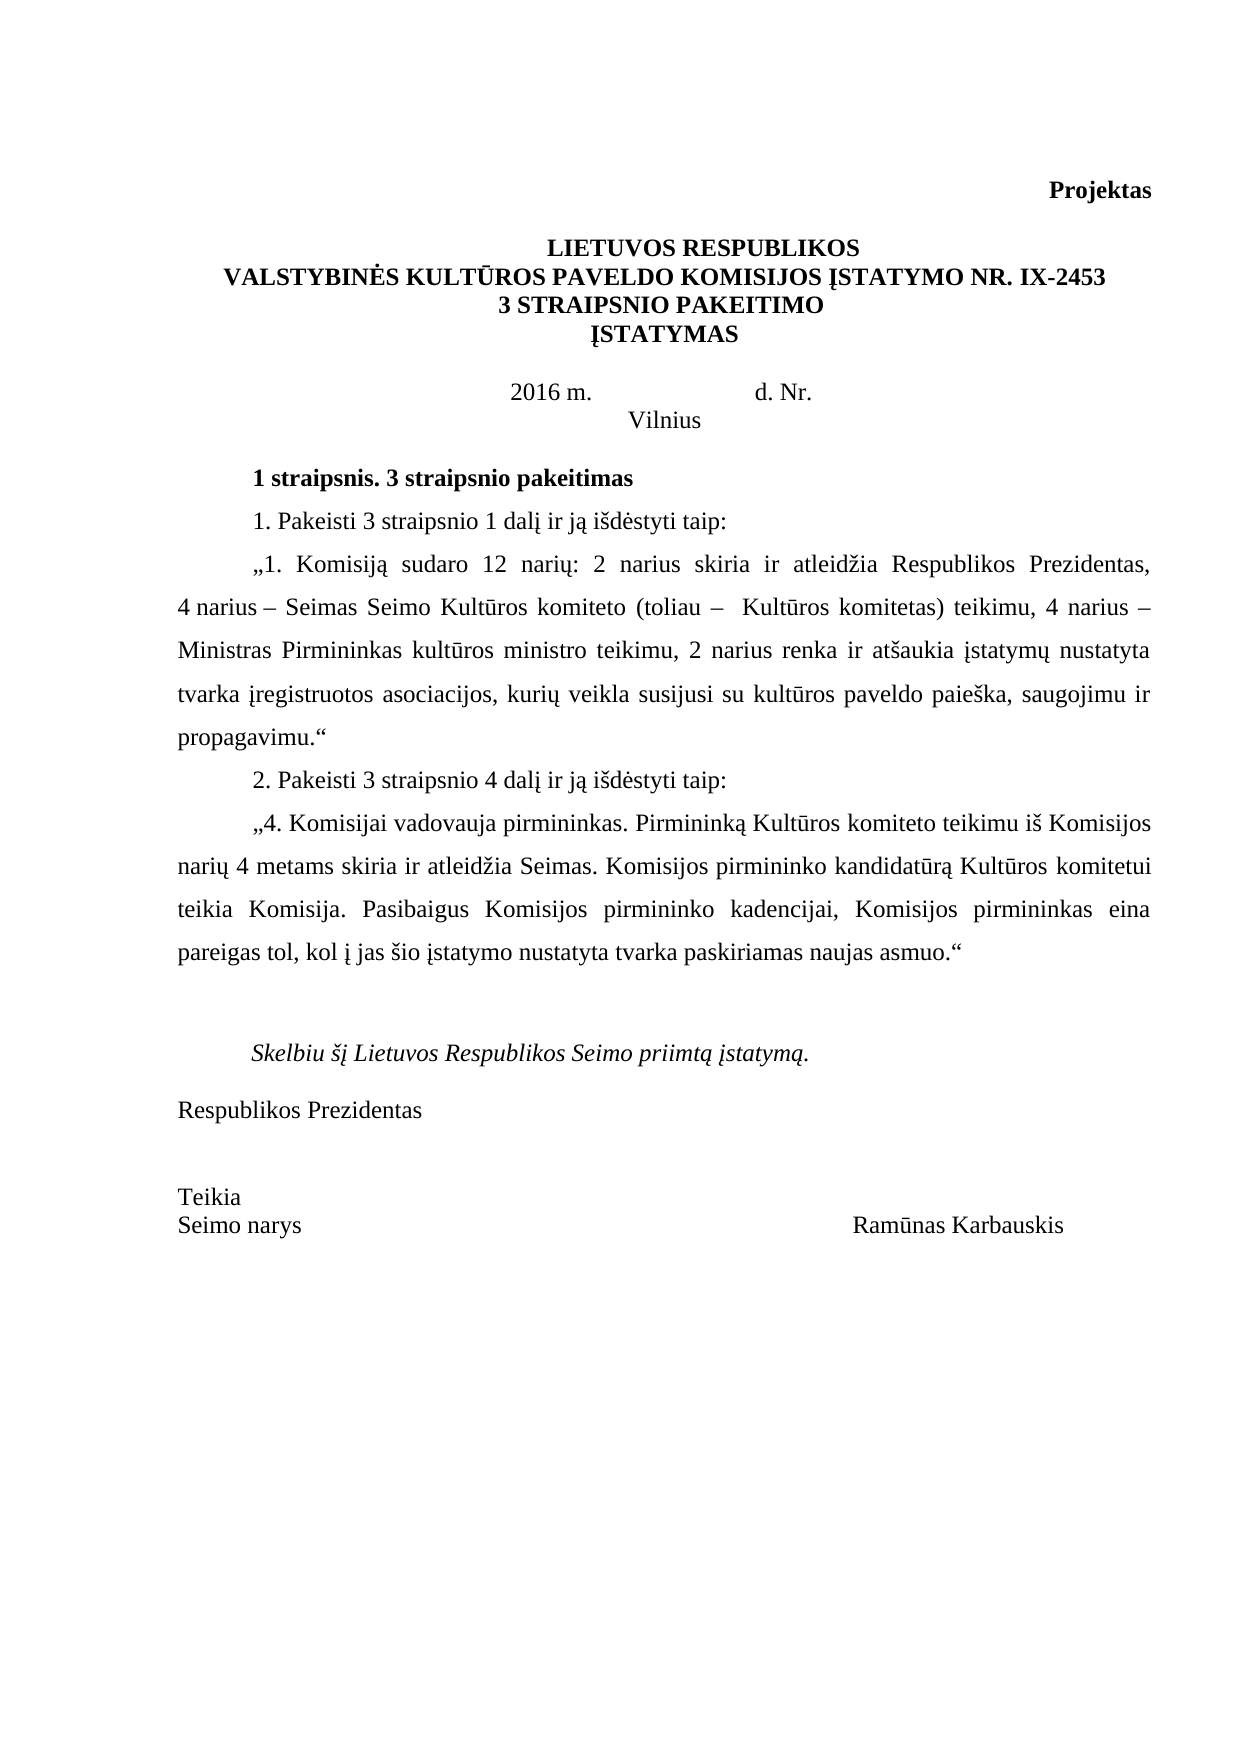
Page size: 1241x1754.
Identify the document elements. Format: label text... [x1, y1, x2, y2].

text 2016 m. d. Nr. [177, 377, 1152, 406]
text 1 straipsnis. 3 straipsnio pakeitimas [177, 463, 1152, 492]
text 2. Pakeisti 3 straipsnio 4 dalį ir ją išdėstyti taip: [177, 765, 1152, 794]
text 3 STRAIPSNIO PAKEITIMO [177, 291, 1152, 319]
text Teikia [177, 1182, 1152, 1211]
text Respublikos Prezidentas [177, 1096, 1152, 1124]
text LIETUVOS RESPUBLIKOS [177, 233, 1152, 262]
text „1. Komisiją sudaro 12 narių: 2 narius skiria ir atleidžia Respublikos Prezidentas, 4 narius – Seimas Seimo Kultūros komiteto (toliau – Kultūros komitetas) teikimu, 4 narius – Ministras Pirmininkas kultūros ministro teikimu, 2 narius renka ir atšaukia įstatymų nustatyta tvarka įregistruotos asociacijos, kurių veikla susijusi su kultūros paveldo paieška, saugojimu ir propagavimu.“ [177, 549, 1152, 751]
text ĮSTATYMAS [177, 319, 1152, 348]
text Seimo narys Ramūnas Karbauskis [177, 1211, 1152, 1268]
text Vilnius [177, 406, 1152, 434]
text „4. Komisijai vadovauja pirmininkas. Pirmininką Kultūros komiteto teikimu iš Komisijos narių 4 metams skiria ir atleidžia Seimas. Komisijos pirmininko kandidatūrą Kultūros komitetui teikia Komisija. Pasibaigus Komisijos pirmininko kadencijai, Komisijos pirmininkas eina pareigas tol, kol į jas šio įstatymo nustatyta tvarka paskiriamas naujas asmuo.“ [177, 808, 1152, 966]
text VALSTYBINĖS KULTŪROS PAVELDO KOMISIJOS ĮSTATYMO NR. IX-2453 [177, 262, 1152, 291]
text Skelbiu šį Lietuvos Respublikos Seimo priimtą įstatymą. [177, 1038, 1152, 1067]
text 1. Pakeisti 3 straipsnio 1 dalį ir ją išdėstyti taip: [177, 506, 1152, 535]
text Projektas [177, 176, 1152, 204]
